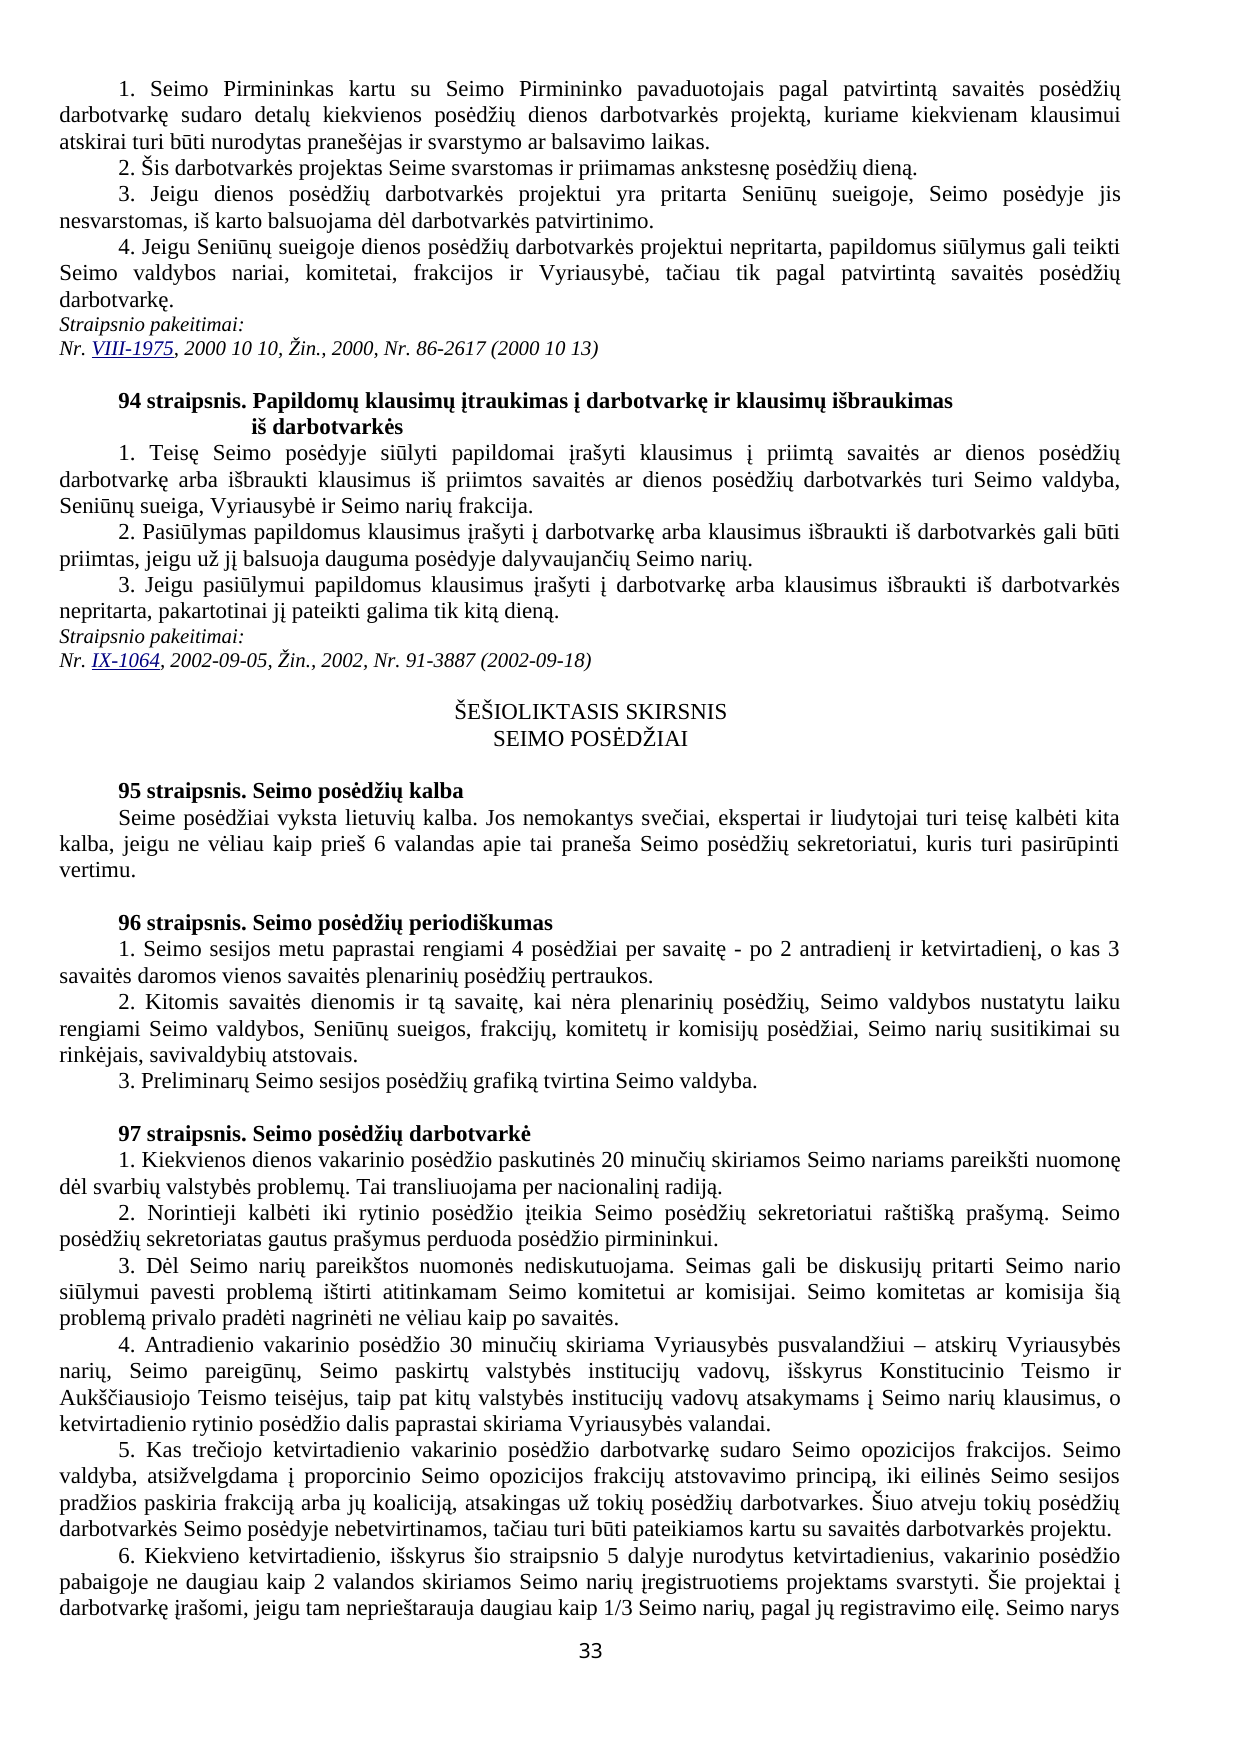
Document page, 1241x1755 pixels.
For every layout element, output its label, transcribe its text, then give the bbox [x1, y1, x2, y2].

text 1. Teisę Seimo posėdyje siūlyti papildomai įrašyti klausimus į priimtą savaitės ar dienos posėdžių darbotvarkę arba išbraukti klausimus iš priimtos savaitės ar dienos posėdžių darbotvarkės turi Seimo valdyba, Seniūnų sueiga, Vyriausybė ir Seimo narių frakcija. [59, 439, 1122, 518]
text 2. Kitomis savaitės dienomis ir tą savaitę, kai nėra plenarinių posėdžių, Seimo valdybos nustatytu laiku rengiami Seimo valdybos, Seniūnų sueigos, frakcijų, komitetų ir komisijų posėdžiai, Seimo narių susitikimai su rinkėjais, savivaldybių atstovais. [59, 988, 1122, 1067]
text 1. Kiekvienos dienos vakarinio posėdžio paskutinės 20 minučių skiriamos Seimo nariams pareikšti nuomonę dėl svarbių valstybės problemų. Tai transliuojama per nacionalinį radiją. [59, 1146, 1122, 1199]
text 2. Norintieji kalbėti iki rytinio posėdžio įteikia Seimo posėdžių sekretoriatui raštišką prašymą. Seimo posėdžių sekretoriatas gautus prašymus perduoda posėdžio pirmininkui. [59, 1199, 1122, 1252]
text 2. Pasiūlymas papildomus klausimus įrašyti į darbotvarkę arba klausimus išbraukti iš darbotvarkės gali būti priimtas, jeigu už jį balsuoja dauguma posėdyje dalyvaujančių Seimo narių. [59, 518, 1122, 571]
text iš darbotvarkės [59, 413, 1122, 439]
text 1. Seimo sesijos metu paprastai rengiami 4 posėdžiai per savaitę - po 2 antradienį ir ketvirtadienį, o kas 3 savaitės daromos vienos savaitės plenarinių posėdžių pertraukos. [59, 936, 1122, 988]
text 3. Jeigu pasiūlymui papildomus klausimus įrašyti į darbotvarkę arba klausimus išbraukti iš darbotvarkės nepritarta, pakartotinai jį pateikti galima tik kitą dieną. [59, 571, 1122, 624]
text 95 straipsnis. Seimo posėdžių kalba [59, 777, 1122, 804]
text ŠEŠIOLIKTASIS SKIRSNIS [59, 698, 1122, 725]
text 2. Šis darbotvarkės projektas Seime svarstomas ir priimamas ankstesnę posėdžių dieną. [59, 154, 1122, 180]
text Straipsnio pakeitimai: [59, 624, 1122, 648]
text 3. Jeigu dienos posėdžių darbotvarkės projektui yra pritarta Seniūnų sueigoje, Seimo posėdyje jis nesvarstomas, iš karto balsuojama dėl darbotvarkės patvirtinimo. [59, 180, 1122, 233]
text SEIMO POSĖDŽIAI [59, 725, 1122, 751]
text 96 straipsnis. Seimo posėdžių periodiškumas [59, 909, 1122, 936]
text 5. Kas trečiojo ketvirtadienio vakarinio posėdžio darbotvarkę sudaro Seimo opozicijos frakcijos. Seimo valdyba, atsižvelgdama į proporcinio Seimo opozicijos frakcijų atstovavimo principą, iki eilinės Seimo sesijos pradžios paskiria frakciją arba jų koaliciją, atsakingas už tokių posėdžių darbotvarkes. Šiuo atveju tokių posėdžių darbotvarkės Seimo posėdyje nebetvirtinamos, tačiau turi būti pateikiamos kartu su savaitės darbotvarkės projektu. [59, 1436, 1122, 1542]
text 3. Preliminarų Seimo sesijos posėdžių grafiką tvirtina Seimo valdyba. [59, 1067, 1122, 1094]
text Straipsnio pakeitimai: [59, 312, 1122, 336]
text 97 straipsnis. Seimo posėdžių darbotvarkė [59, 1120, 1122, 1146]
text 4. Antradienio vakarinio posėdžio 30 minučių skiriama Vyriausybės pusvalandžiui – atskirų Vyriausybės narių, Seimo pareigūnų, Seimo paskirtų valstybės institucijų vadovų, išskyrus Konstitucinio Teismo ir Aukščiausiojo Teismo teisėjus, taip pat kitų valstybės institucijų vadovų atsakymams į Seimo narių klausimus, o ketvirtadienio rytinio posėdžio dalis paprastai skiriama Vyriausybės valandai. [59, 1331, 1122, 1436]
text 3. Dėl Seimo narių pareikštos nuomonės nediskutuojama. Seimas gali be diskusijų pritarti Seimo nario siūlymui pavesti problemą ištirti atitinkamam Seimo komitetui ar komisijai. Seimo komitetas ar komisija šią problemą privalo pradėti nagrinėti ne vėliau kaip po savaitės. [59, 1252, 1122, 1331]
text Nr. IX-1064, 2002-09-05, Žin., 2002, Nr. 91-3887 (2002-09-18) [59, 648, 1122, 672]
text 94 straipsnis. Papildomų klausimų įtraukimas į darbotvarkę ir klausimų išbraukimas [59, 387, 1122, 413]
text Nr. VIII-1975, 2000 10 10, Žin., 2000, Nr. 86-2617 (2000 10 13) [59, 336, 1122, 360]
text 1. Seimo Pirmininkas kartu su Seimo Pirmininko pavaduotojais pagal patvirtintą savaitės posėdžių darbotvarkę sudaro detalų kiekvienos posėdžių dienos darbotvarkės projektą, kuriame kiekvienam klausimui atskirai turi būti nurodytas pranešėjas ir svarstymo ar balsavimo laikas. [59, 75, 1122, 154]
text Seime posėdžiai vyksta lietuvių kalba. Jos nemokantys svečiai, ekspertai ir liudytojai turi teisę kalbėti kita kalba, jeigu ne vėliau kaip prieš 6 valandas apie tai praneša Seimo posėdžių sekretoriatui, kuris turi pasirūpinti vertimu. [59, 804, 1122, 883]
text 6. Kiekvieno ketvirtadienio, išskyrus šio straipsnio 5 dalyje nurodytus ketvirtadienius, vakarinio posėdžio pabaigoje ne daugiau kaip 2 valandos skiriamos Seimo narių įregistruotiems projektams svarstyti. Šie projektai į darbotvarkę įrašomi, jeigu tam neprieštarauja daugiau kaip 1/3 Seimo narių, pagal jų registravimo eilę. Seimo narys [59, 1542, 1122, 1621]
text 4. Jeigu Seniūnų sueigoje dienos posėdžių darbotvarkės projektui nepritarta, papildomus siūlymus gali teikti Seimo valdybos nariai, komitetai, frakcijos ir Vyriausybė, tačiau tik pagal patvirtintą savaitės posėdžių darbotvarkę. [59, 233, 1122, 312]
